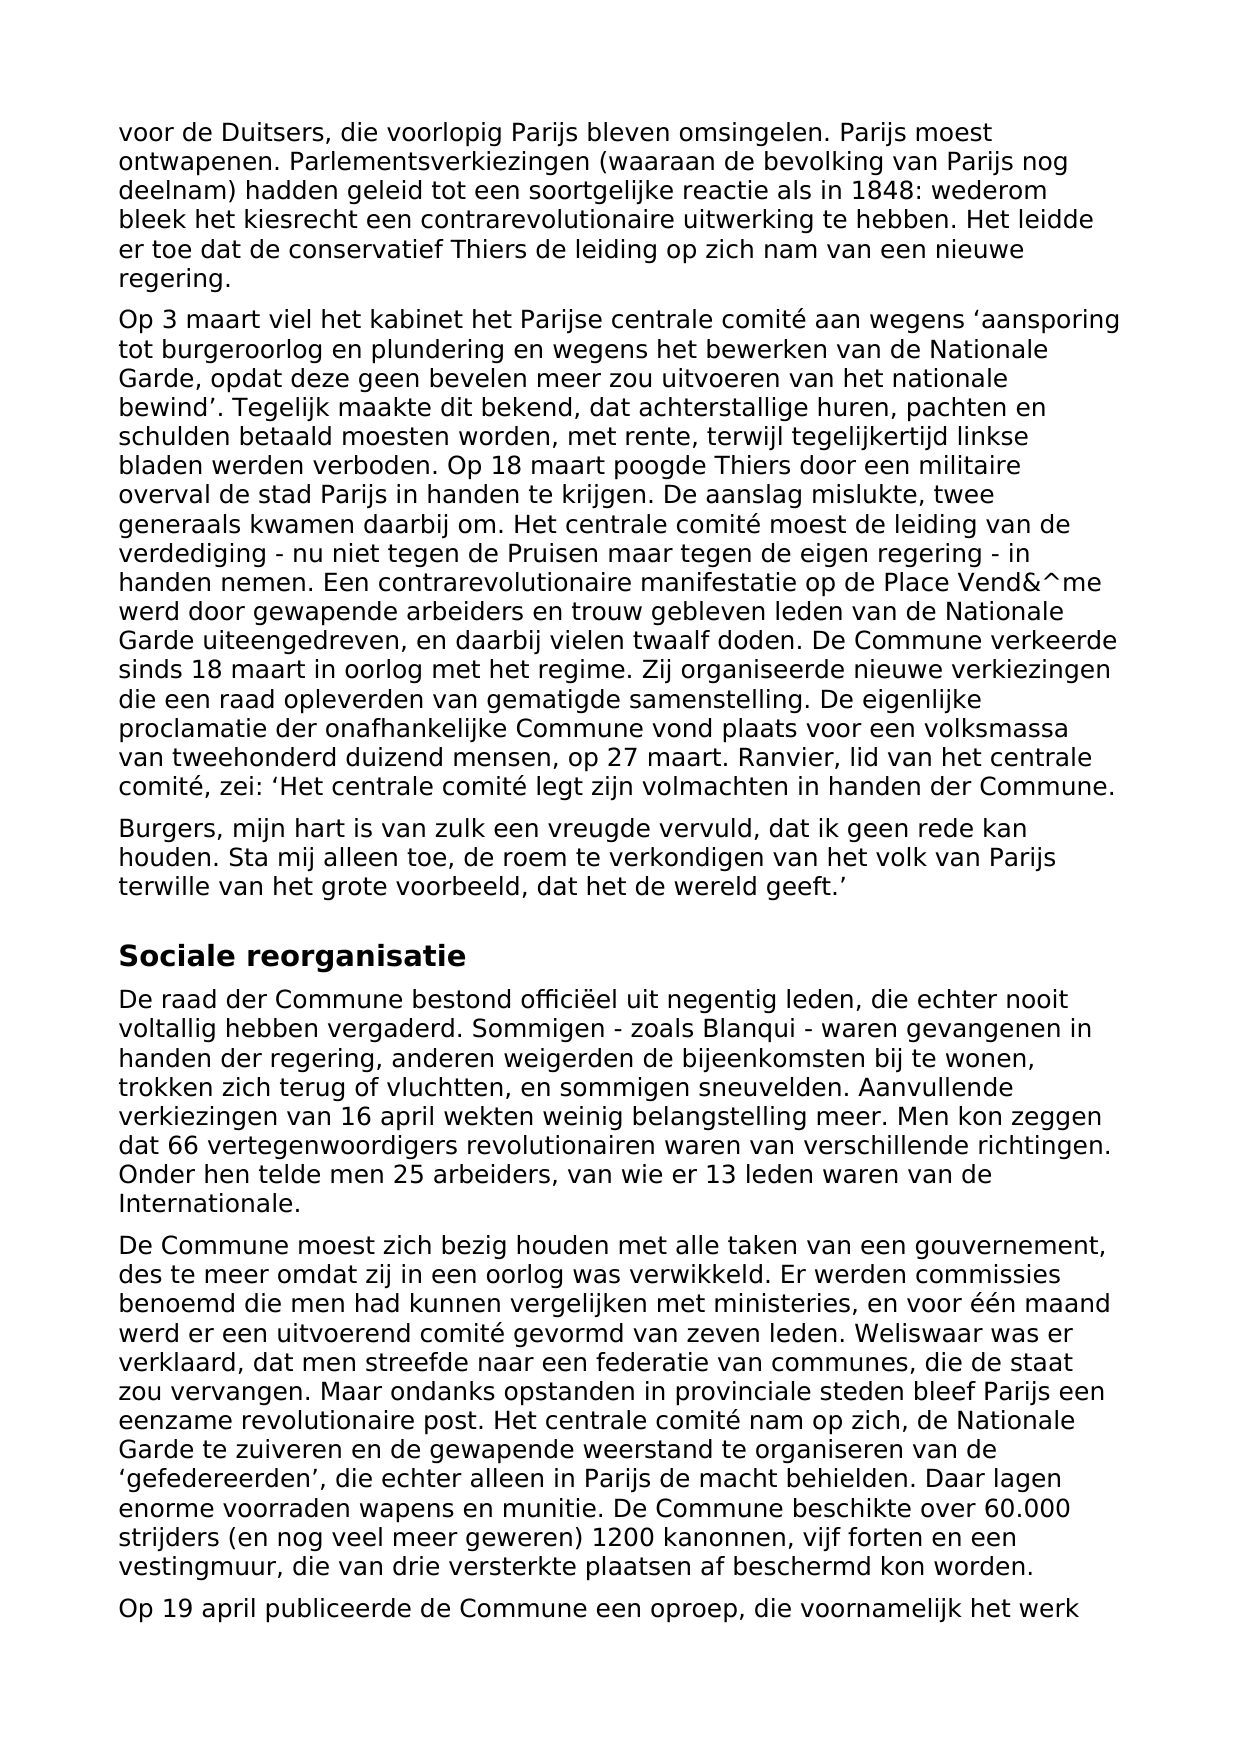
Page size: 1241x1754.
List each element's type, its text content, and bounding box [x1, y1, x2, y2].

text Op 19 april publiceerde de Commune een oproep, die voornamelijk het werk [118, 1594, 1122, 1623]
text De raad der Commune bestond officiëel uit negentig leden, die echter nooit voltallig hebben vergaderd. Sommigen - zoals Blanqui - waren gevangenen in handen der regering, anderen weigerden de bijeenkomsten bij te wonen, trokken zich terug of vluchtten, en sommigen sneuvelden. Aanvullende verkiezingen van 16 april wekten weinig belangstelling meer. Men kon zeggen dat 66 vertegenwoordigers revolutionairen waren van verschillende richtingen. Onder hen telde men 25 arbeiders, van wie er 13 leden waren van de Internationale. [118, 985, 1122, 1219]
text Burgers, mijn hart is van zulk een vreugde vervuld, dat ik geen rede kan houden. Sta mij alleen toe, de roem te verkondigen van het volk van Parijs terwille van het grote voorbeeld, dat het de wereld geeft.’ [118, 814, 1122, 901]
subtitle Sociale reorganisatie [118, 939, 1122, 973]
text De Commune moest zich bezig houden met alle taken van een gouvernement, des te meer omdat zij in een oorlog was verwikkeld. Er werden commissies benoemd die men had kunnen vergelijken met ministeries, en voor één maand werd er een uitvoerend comité gevormd van zeven leden. Weliswaar was er verklaard, dat men streefde naar een federatie van communes, die de staat zou vervangen. Maar ondanks opstanden in provinciale steden bleef Parijs een eenzame revolutionaire post. Het centrale comité nam op zich, de Nationale Garde te zuiveren en de gewapende weerstand te organiseren van de ‘gefedereerden’, die echter alleen in Parijs de macht behielden. Daar lagen enorme voorraden wapens en munitie. De Commune beschikte over 60.000 strijders (en nog veel meer geweren) 1200 kanonnen, vijf forten en een vestingmuur, die van drie versterkte plaatsen af beschermd kon worden. [118, 1231, 1122, 1581]
text voor de Duitsers, die voorlopig Parijs bleven omsingelen. Parijs moest ontwapenen. Parlementsverkiezingen (waaraan de bevolking van Parijs nog deelnam) hadden geleid tot een soortgelijke reactie als in 1848: wederom bleek het kiesrecht een contrarevolutionaire uitwerking te hebben. Het leidde er toe dat de conservatief Thiers de leiding op zich nam van een nieuwe regering. [118, 118, 1122, 293]
text Op 3 maart viel het kabinet het Parijse centrale comité aan wegens ‘aansporing tot burgeroorlog en plundering en wegens het bewerken van de Nationale Garde, opdat deze geen bevelen meer zou uitvoeren van het nationale bewind’. Tegelijk maakte dit bekend, dat achterstallige huren, pachten en schulden betaald moesten worden, met rente, terwijl tegelijkertijd linkse bladen werden verboden. Op 18 maart poogde Thiers door een militaire overval de stad Parijs in handen te krijgen. De aanslag mislukte, twee generaals kwamen daarbij om. Het centrale comité moest de leiding van de verdediging - nu niet tegen de Pruisen maar tegen de eigen regering - in handen nemen. Een contrarevolutionaire manifestatie op de Place Vend&^me werd door gewapende arbeiders en trouw gebleven leden van de Nationale Garde uiteengedreven, en daarbij vielen twaalf doden. De Commune verkeerde sinds 18 maart in oorlog met het regime. Zij organiseerde nieuwe verkiezingen die een raad opleverden van gematigde samenstelling. De eigenlijke proclamatie der onafhankelijke Commune vond plaats voor een volksmassa van tweehonderd duizend mensen, op 27 maart. Ranvier, lid van het centrale comité, zei: ‘Het centrale comité legt zijn volmachten in handen der Commune. [118, 306, 1122, 801]
